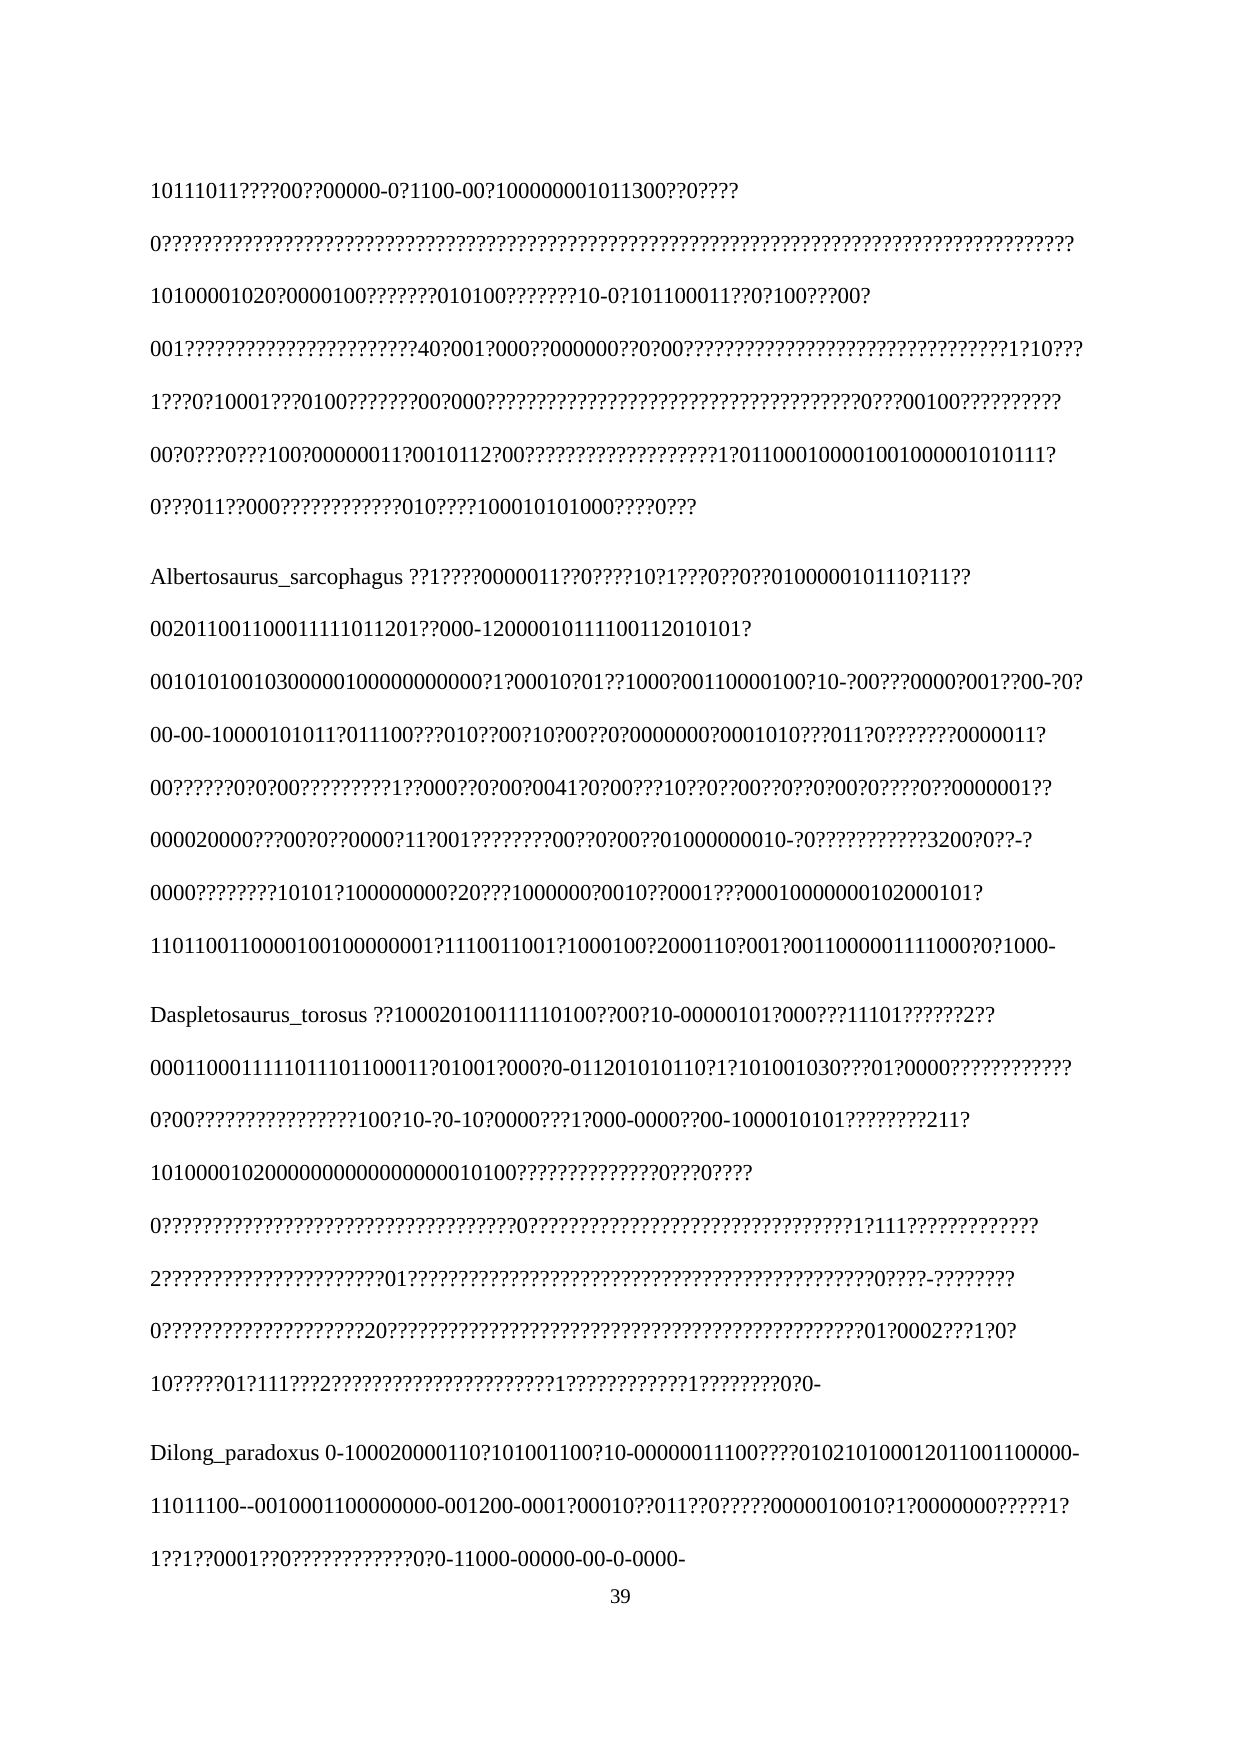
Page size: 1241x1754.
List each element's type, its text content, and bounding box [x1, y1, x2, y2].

text Albertosaurus_sarcophagus ??1????0000011??0????10?1???0??0??0100000101110?11??002011001100011111011201??000-12000010111100112010101?00101010010300000100000000000?1?00010?01??1000?00110000100?10-?00???0000?001??00-?0?00-00-10000101011?011100???010??00?10?00??0?0000000?0001010???011?0???????0000011?00??????0?0?00?????????1??000??0?00?0041?0?00???10??0??00??0??0?00?0????0??0000001??000020000???00?0??0000?11?001????????00??0?00??01000000010-?0???????????3200?0??-?0000????????10101?100000000?20???1000000?0010??0001???00010000000102000101?1101100110000100100000001?1110011001?1000100?2000110?001?0011000001111000?0?1000- [150, 563, 1090, 958]
text 10111011????00??00000-0?1100-00?100000001011300??0????0??????????????????????????????????????????????????????????????????????????????????????????10100001020?0000100???????010100???????10-0?101100011??0?100???00?001???????????????????????40?001?000??000000??0?00????????????????????????????????1?10???1???0?10001???0100???????00?000?????????????????????????????????????0???00100??????????00?0???0???100?00000011?0010112?00???????????????????1?011000100001001000001010111?0???011??000????????????010????100010101000????0??? [150, 177, 1090, 520]
text Daspletosaurus_torosus ??100020100111110100??00?10-00000101?000???11101??????2??0001100011111011101100011?01001?000?0-011201010110?1?101001030???01?0000????????????0?00????????????????100?10-?0-10?0000???1?000-0000??00-1000010101????????211?10100001020000000000000000010100??????????????0???0????0???????????????????????????????????0????????????????????????????????1?111?????????????2??????????????????????01??????????????????????????????????????????????0????-????????0????????????????????20???????????????????????????????????????????????01?0002???1?0?10?????01?111???2??????????????????????1????????????1????????0?0- [150, 1001, 1090, 1396]
text Dilong_paradoxus 0-100020000110?101001100?10-00000011100????010210100012011001100000-11011100--0010001100000000-001200-0001?00010??011??0?????0000010010?1?0000000?????1?1??1??0001??0????????????0?0-11000-00000-00-0-0000- [150, 1439, 1090, 1571]
